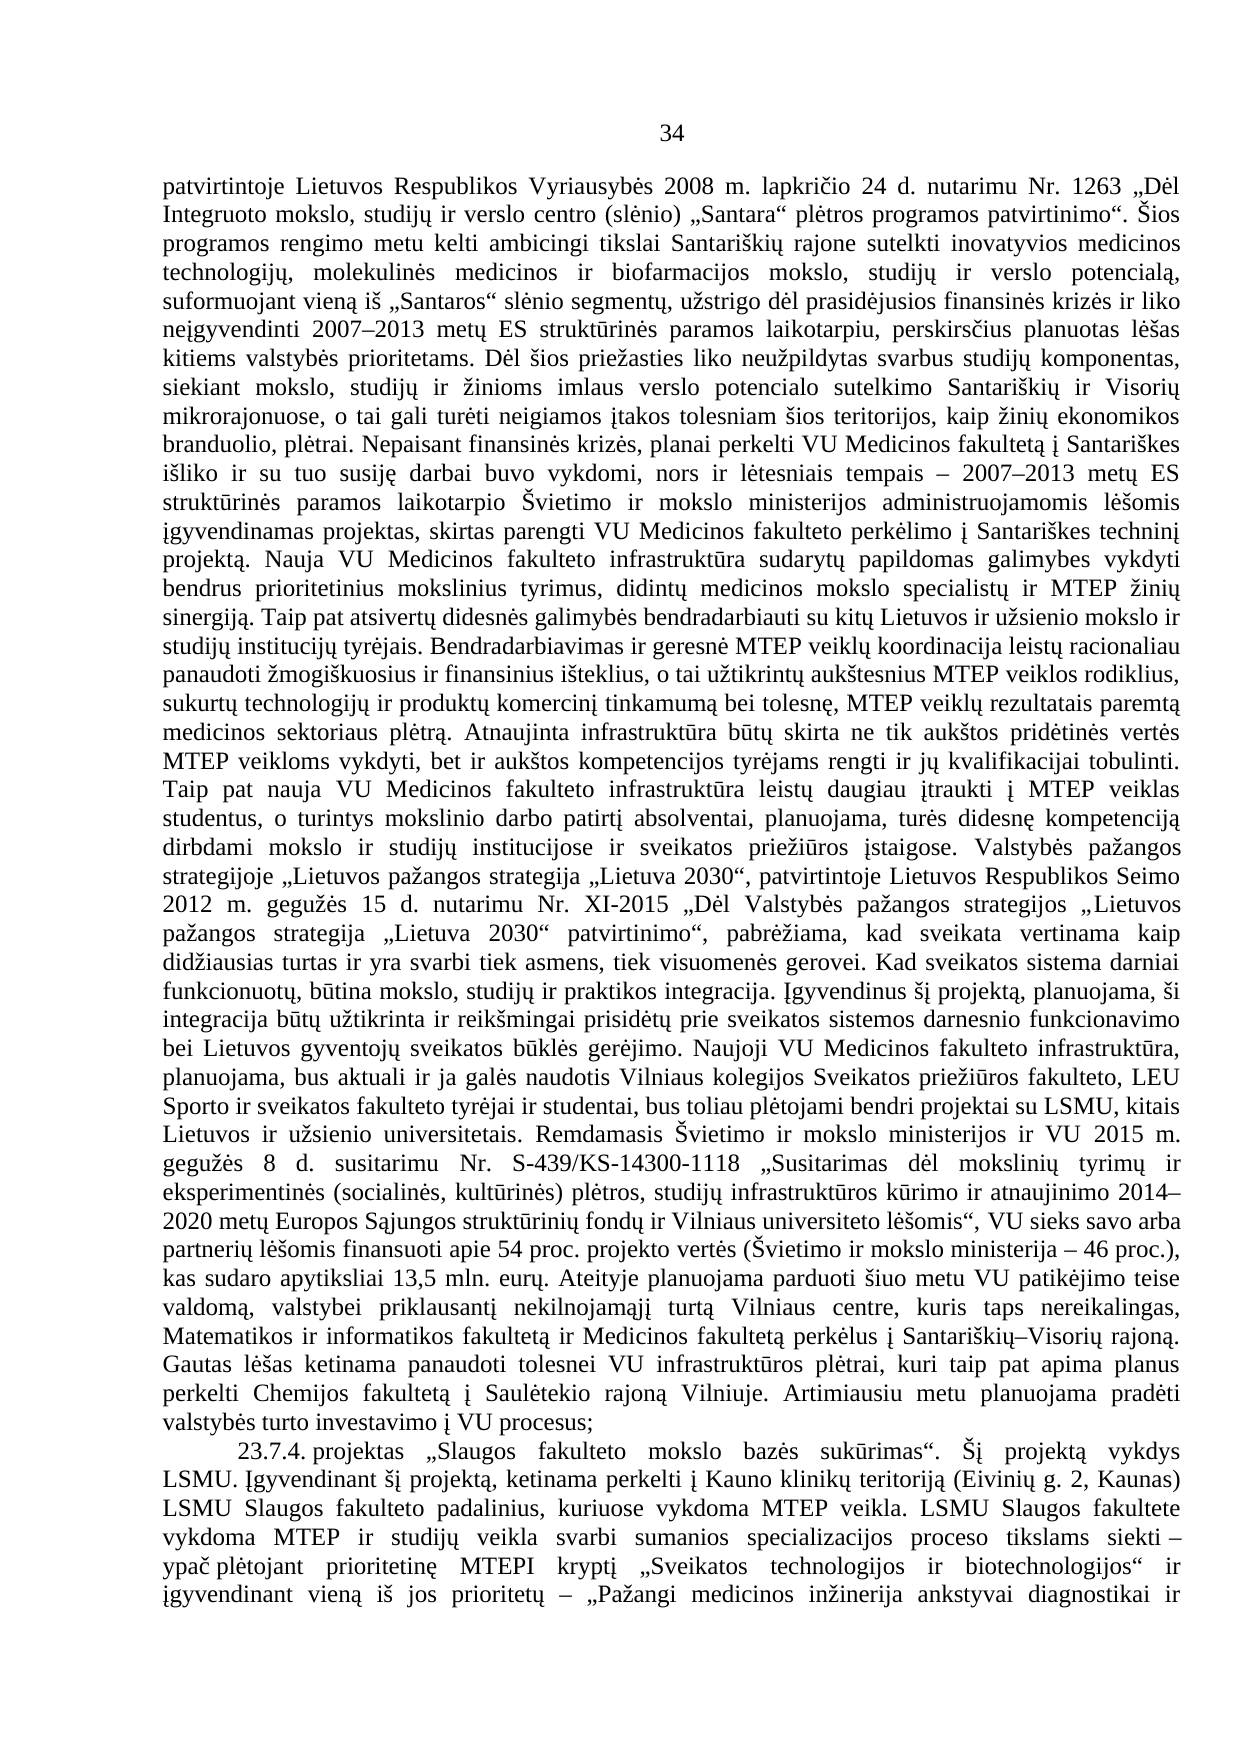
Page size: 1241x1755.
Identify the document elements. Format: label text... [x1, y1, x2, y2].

text patvirtintoje Lietuvos Respublikos Vyriausybės 2008 m. lapkričio 24 d. nutarimu Nr. 1263 „Dėl Integruoto mokslo, studijų ir verslo centro (slėnio) „Santara“ plėtros programos patvirtinimo“. Šios programos rengimo metu kelti ambicingi tikslai Santariškių rajone sutelkti inovatyvios medicinos technologijų, molekulinės medicinos ir biofarmacijos mokslo, studijų ir verslo potencialą, suformuojant vieną iš „Santaros“ slėnio segmentų, užstrigo dėl prasidėjusios finansinės krizės ir liko neįgyvendinti 2007–2013 metų ES struktūrinės paramos laikotarpiu, perskirsčius planuotas lėšas kitiems valstybės prioritetams. Dėl šios priežasties liko neužpildytas svarbus studijų komponentas, siekiant mokslo, studijų ir žinioms imlaus verslo potencialo sutelkimo Santariškių ir Visorių mikrorajonuose, o tai gali turėti neigiamos įtakos tolesniam šios teritorijos, kaip žinių ekonomikos branduolio, plėtrai. Nepaisant finansinės krizės, planai perkelti VU Medicinos fakultetą į Santariškes išliko ir su tuo susiję darbai buvo vykdomi, nors ir lėtesniais tempais – 2007–2013 metų ES struktūrinės paramos laikotarpio Švietimo ir mokslo ministerijos administruojamomis lėšomis įgyvendinamas projektas, skirtas parengti VU Medicinos fakulteto perkėlimo į Santariškes techninį projektą. Nauja VU Medicinos fakulteto infrastruktūra sudarytų papildomas galimybes vykdyti bendrus prioritetinius mokslinius tyrimus, didintų medicinos mokslo specialistų ir MTEP žinių sinergiją. Taip pat atsivertų didesnės galimybės bendradarbiauti su kitų Lietuvos ir užsienio mokslo ir studijų institucijų tyrėjais. Bendradarbiavimas ir geresnė MTEP veiklų koordinacija leistų racionaliau panaudoti žmogiškuosius ir finansinius išteklius, o tai užtikrintų aukštesnius MTEP veiklos rodiklius, sukurtų technologijų ir produktų komercinį tinkamumą bei tolesnę, MTEP veiklų rezultatais paremtą medicinos sektoriaus plėtrą. Atnaujinta infrastruktūra būtų skirta ne tik aukštos pridėtinės vertės MTEP veikloms vykdyti, bet ir aukštos kompetencijos tyrėjams rengti ir jų kvalifikacijai tobulinti. Taip pat nauja VU Medicinos fakulteto infrastruktūra leistų daugiau įtraukti į MTEP veiklas studentus, o turintys mokslinio darbo patirtį absolventai, planuojama, turės didesnę kompetenciją dirbdami mokslo ir studijų institucijose ir sveikatos priežiūros įstaigose. Valstybės pažangos strategijoje „Lietuvos pažangos strategija „Lietuva 2030“, patvirtintoje Lietuvos Respublikos Seimo 2012 m. gegužės 15 d. nutarimu Nr. XI-2015 „Dėl Valstybės pažangos strategijos „Lietuvos pažangos strategija „Lietuva 2030“ patvirtinimo“, pabrėžiama, kad sveikata vertinama kaip didžiausias turtas ir yra svarbi tiek asmens, tiek visuomenės gerovei. Kad sveikatos sistema darniai funkcionuotų, būtina mokslo, studijų ir praktikos integracija. Įgyvendinus šį projektą, planuojama, ši integracija būtų užtikrinta ir reikšmingai prisidėtų prie sveikatos sistemos darnesnio funkcionavimo bei Lietuvos gyventojų sveikatos būklės gerėjimo. Naujoji VU Medicinos fakulteto infrastruktūra, planuojama, bus aktuali ir ja galės naudotis Vilniaus kolegijos Sveikatos priežiūros fakulteto, LEU Sporto ir sveikatos fakulteto tyrėjai ir studentai, bus toliau plėtojami bendri projektai su LSMU, kitais Lietuvos ir užsienio universitetais. Remdamasis Švietimo ir mokslo ministerijos ir VU 2015 m. gegužės 8 d. susitarimu Nr. S-439/KS-14300-1118 „Susitarimas dėl mokslinių tyrimų ir eksperimentinės (socialinės, kultūrinės) plėtros, studijų infrastruktūros kūrimo ir atnaujinimo 2014–2020 metų Europos Sąjungos struktūrinių fondų ir Vilniaus universiteto lėšomis“, VU sieks savo arba partnerių lėšomis finansuoti apie 54 proc. projekto vertės (Švietimo ir mokslo ministerija – 46 proc.), kas sudaro apytiksliai 13,5 mln. eurų. Ateityje planuojama parduoti šiuo metu VU patikėjimo teise valdomą, valstybei priklausantį nekilnojamąjį turtą Vilniaus centre, kuris taps nereikalingas, Matematikos ir informatikos fakultetą ir Medicinos fakultetą perkėlus į Santariškių–Visorių rajoną. Gautas lėšas ketinama panaudoti tolesnei VU infrastruktūros plėtrai, kuri taip pat apima planus perkelti Chemijos fakultetą į Saulėtekio rajoną Vilniuje. Artimiausiu metu planuojama pradėti valstybės turto investavimo į VU procesus; [162, 171, 1181, 1436]
text 23.7.4. projektas „Slaugos fakulteto mokslo bazės sukūrimas“. Šį projektą vykdys LSMU. Įgyvendinant šį projektą, ketinama perkelti į Kauno klinikų teritoriją (Eivinių g. 2, Kaunas) LSMU Slaugos fakulteto padalinius, kuriuose vykdoma MTEP veikla. LSMU Slaugos fakultete vykdoma MTEP ir studijų veikla svarbi sumanios specializacijos proceso tikslams siekti – ypač plėtojant prioritetinę MTEPI kryptį „Sveikatos technologijos ir biotechnologijos“ ir įgyvendinant vieną iš jos prioritetų – „Pažangi medicinos inžinerija ankstyvai diagnostikai ir [162, 1436, 1181, 1608]
